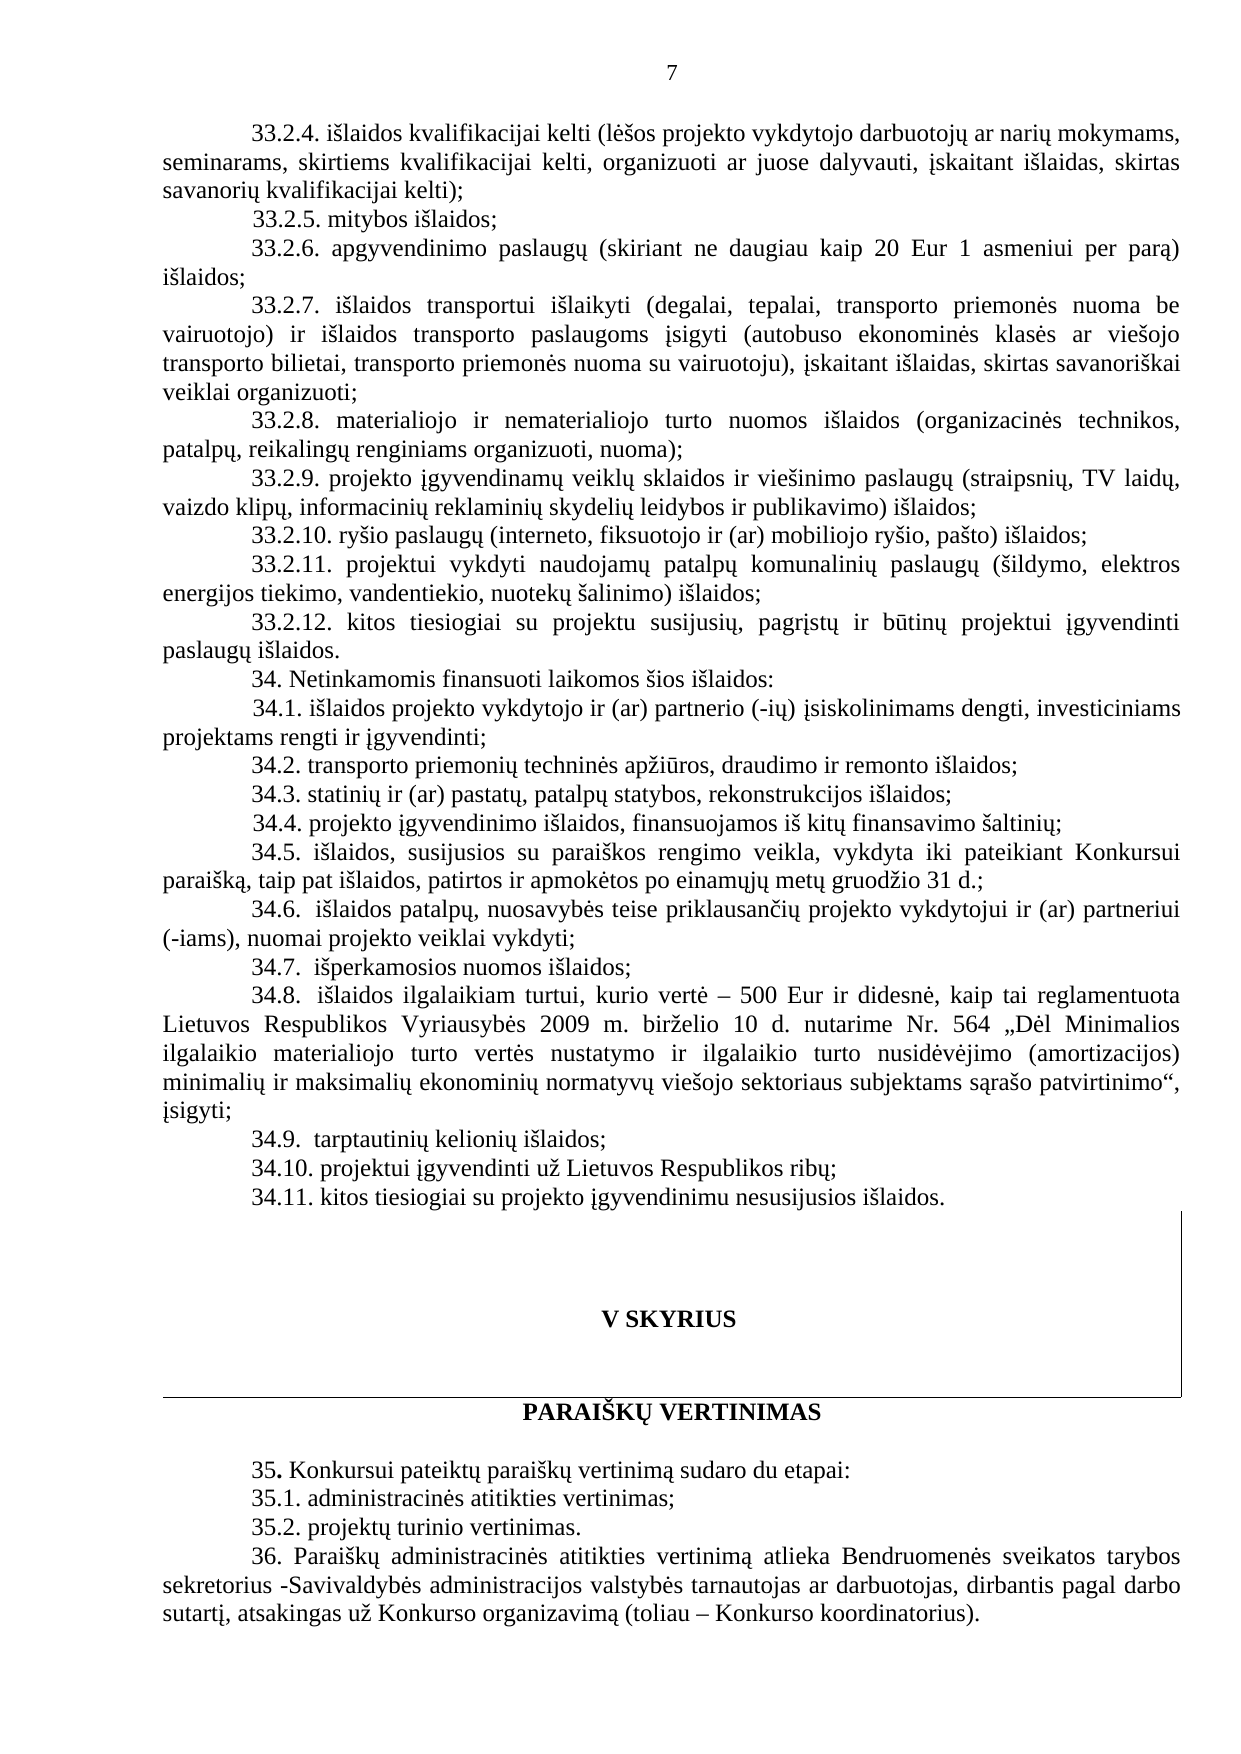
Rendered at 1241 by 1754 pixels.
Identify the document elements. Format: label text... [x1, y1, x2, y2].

text 35.1. administracinės atitikties vertinimas; [162, 1483, 1181, 1512]
text 33.2.6. apgyvendinimo paslaugų (skiriant ne daugiau kaip 20 Eur 1 asmeniui per parą) išlaidos; [162, 233, 1181, 291]
text 33.2.5. mitybos išlaidos; [162, 204, 1181, 233]
text 33.2.8. materialiojo ir nematerialiojo turto nuomos išlaidos (organizacinės technikos, patalpų, reikalingų renginiams organizuoti, nuoma); [162, 406, 1181, 463]
text 34.2. transporto priemonių techninės apžiūros, draudimo ir remonto išlaidos; [162, 751, 1181, 779]
text 33.2.12. kitos tiesiogiai su projektu susijusių, pagrįstų ir būtinų projektui įgyvendinti paslaugų išlaidos. [162, 607, 1181, 664]
text 33.2.11. projektui vykdyti naudojamų patalpų komunalinių paslaugų (šildymo, elektros energijos tiekimo, vandentiekio, nuotekų šalinimo) išlaidos; [162, 549, 1181, 607]
text 33.2.9. projekto įgyvendinamų veiklų sklaidos ir viešinimo paslaugų (straipsnių, TV laidų, vaizdo klipų, informacinių reklaminių skydelių leidybos ir publikavimo) išlaidos; [162, 463, 1181, 521]
text 33.2.7. išlaidos transportui išlaikyti (degalai, tepalai, transporto priemonės nuoma be vairuotojo) ir išlaidos transporto paslaugoms įsigyti (autobuso ekonominės klasės ar viešojo transporto bilietai, transporto priemonės nuoma su vairuotoju), įskaitant išlaidas, skirtas savanoriškai veiklai organizuoti; [162, 291, 1181, 406]
text 34.4. projekto įgyvendinimo išlaidos, finansuojamos iš kitų finansavimo šaltinių; [162, 808, 1181, 837]
text 35.2. projektų turinio vertinimas. [162, 1512, 1181, 1541]
text PARAIŠKŲ VERTINIMAS [162, 1397, 1181, 1426]
text 34.1. išlaidos projekto vykdytojo ir (ar) partnerio (-ių) įsiskolinimams dengti, investiciniams projektams rengti ir įgyvendinti; [162, 693, 1181, 751]
text 34.7. išperkamosios nuomos išlaidos; [162, 952, 1181, 981]
text 34.5. išlaidos, susijusios su paraiškos rengimo veikla, vykdyta iki pateikiant Konkursui paraišką, taip pat išlaidos, patirtos ir apmokėtos po einamųjų metų gruodžio 31 d.; [162, 837, 1181, 894]
text 35. Konkursui pateiktų paraiškų vertinimą sudaro du etapai: [162, 1455, 1181, 1483]
text 33.2.4. išlaidos kvalifikacijai kelti (lėšos projekto vykdytojo darbuotojų ar narių mokymams, seminarams, skirtiems kvalifikacijai kelti, organizuoti ar juose dalyvauti, įskaitant išlaidas, skirtas savanorių kvalifikacijai kelti); [162, 118, 1181, 204]
text 34.3. statinių ir (ar) pastatų, patalpų statybos, rekonstrukcijos išlaidos; [162, 779, 1181, 808]
text 34.6. išlaidos patalpų, nuosavybės teise priklausančių projekto vykdytojui ir (ar) partneriui (-iams), nuomai projekto veiklai vykdyti; [162, 894, 1181, 952]
text 34.10. projektui įgyvendinti už Lietuvos Respublikos ribų; [162, 1153, 1181, 1182]
text 36. Paraiškų administracinės atitikties vertinimą atlieka Bendruomenės sveikatos tarybos sekretorius -Savivaldybės administracijos valstybės tarnautojas ar darbuotojas, dirbantis pagal darbo sutartį, atsakingas už Konkurso organizavimą (toliau – Konkurso koordinatorius). [162, 1541, 1181, 1627]
text 34.8. išlaidos ilgalaikiam turtui, kurio vertė – 500 Eur ir didesnė, kaip tai reglamentuota Lietuvos Respublikos Vyriausybės 2009 m. birželio 10 d. nutarime Nr. 564 „Dėl Minimalios ilgalaikio materialiojo turto vertės nustatymo ir ilgalaikio turto nusidėvėjimo (amortizacijos) minimalių ir maksimalių ekonominių normatyvų viešojo sektoriaus subjektams sąrašo patvirtinimo“, įsigyti; [162, 981, 1181, 1124]
text 33.2.10. ryšio paslaugų (interneto, fiksuotojo ir (ar) mobiliojo ryšio, pašto) išlaidos; [162, 521, 1181, 549]
text 34.11. kitos tiesiogiai su projekto įgyvendinimu nesusijusios išlaidos. [162, 1182, 1181, 1211]
text V SKYRIUS [162, 1304, 1181, 1397]
text 34. Netinkamomis finansuoti laikomos šios išlaidos: [162, 664, 1181, 693]
text 34.9. tarptautinių kelionių išlaidos; [162, 1124, 1181, 1153]
